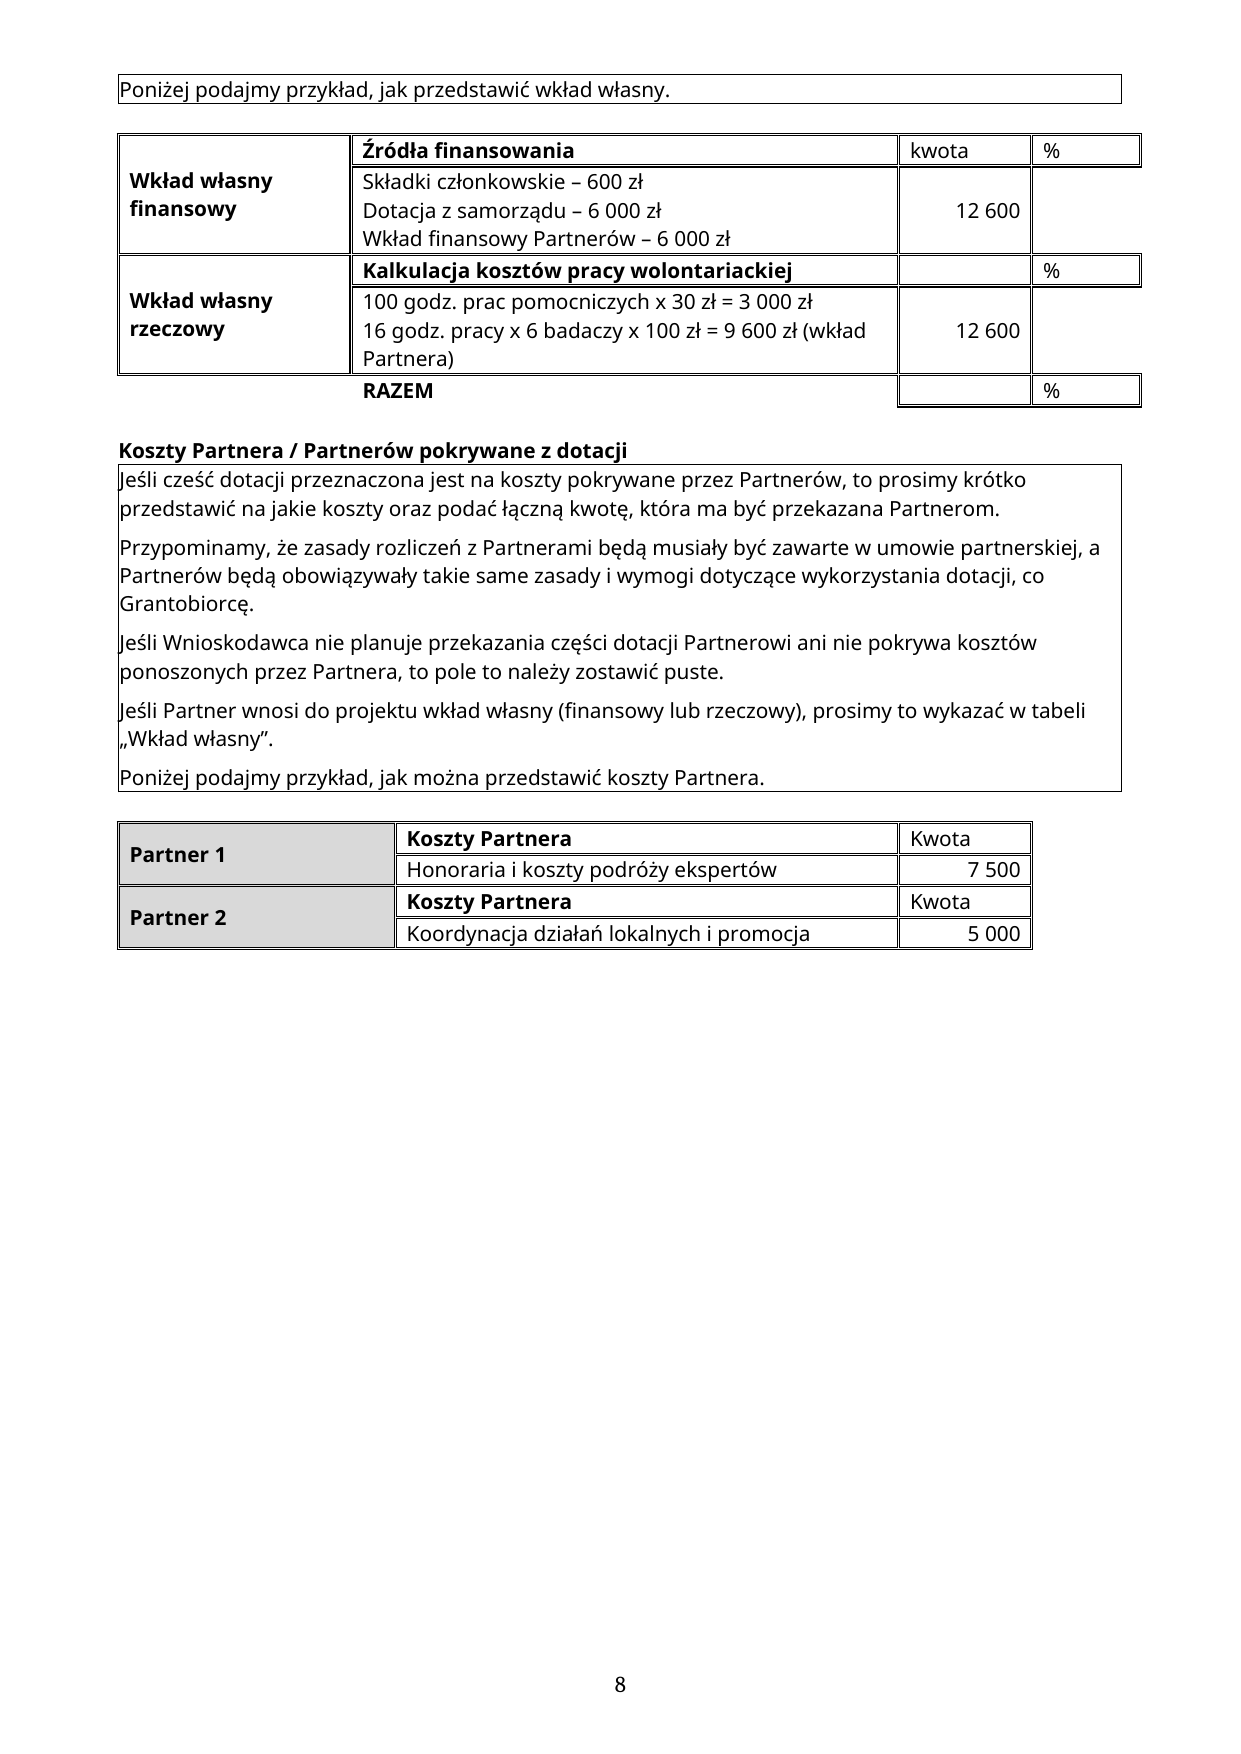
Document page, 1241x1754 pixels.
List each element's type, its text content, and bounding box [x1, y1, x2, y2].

text Poniżej podajmy przykład, jak przedstawić wkład własny. [119, 75, 1121, 103]
table_cell [900, 256, 1030, 284]
table_header Koszty Partnera [397, 824, 897, 852]
table_cell 12 600 [900, 168, 1030, 253]
table_cell [900, 376, 1030, 404]
table_cell Koszty Partnera [397, 887, 897, 916]
text Koszty Partnera / Partnerów pokrywane z dotacji [118, 436, 1122, 464]
text Jeśli Wnioskodawca nie planuje przekazania części dotacji Partnerowi ani nie pokrywa kosztów ponoszonych przez Partnera, to pole to należy zostawić puste. [119, 627, 1121, 685]
table_cell Partner 2 [120, 887, 394, 947]
table_cell Wkład własny rzeczowy [120, 256, 349, 373]
text Jeśli Partner wnosi do projektu wkład własny (finansowy lub rzeczowy), prosimy to wykazać w tabeli „Wkład własny”. [119, 695, 1121, 753]
table_cell RAZEM [351, 376, 897, 404]
table_cell [1033, 853, 1141, 884]
table_cell % [1033, 376, 1139, 404]
table_header Źródła finansowania [353, 136, 897, 164]
text Poniżej podajmy przykład, jak można przedstawić koszty Partnera. [119, 762, 1121, 791]
table_header Kwota [900, 824, 1030, 852]
table_header % [1033, 136, 1139, 164]
text Jeśli cześć dotacji przeznaczona jest na koszty pokrywane przez Partnerów, to prosimy krótko przedstawić na jakie koszty oraz podać łączną kwotę, która ma być przekazana Partnerom. [119, 465, 1121, 522]
table_cell % [1033, 256, 1139, 284]
table_cell 12 600 [900, 288, 1030, 373]
text Przypominamy, że zasady rozliczeń z Partnerami będą musiały być zawarte w umowie partnerskiej, a Partnerów będą obowiązywały takie same zasady i wymogi dotyczące wykorzystania dotacji, co Grantobiorcę. [119, 532, 1121, 618]
table_cell Koordynacja działań lokalnych i promocja [397, 919, 897, 947]
table_cell 100 godz. prac pomocniczych x 30 zł = 3 000 zł 16 godz. pracy x 6 badaczy x 100 zł = 9 600 zł (wkład Partnera) [353, 288, 897, 373]
table_cell [1033, 916, 1141, 947]
table_cell 5 000 [900, 919, 1030, 947]
table_header [1033, 821, 1141, 852]
table_cell Kalkulacja kosztów pracy wolontariackiej [353, 256, 897, 284]
table_cell [1033, 168, 1141, 253]
table_cell Składki członkowskie – 600 zł Dotacja z samorządu – 6 000 zł Wkład finansowy Partnerów – 6 000 zł [353, 168, 897, 253]
table_header Wkład własny finansowy [120, 136, 349, 253]
table_cell [1033, 884, 1141, 916]
table_cell [118, 376, 351, 404]
table_header Partner 1 [120, 824, 394, 884]
table_header kwota [900, 136, 1030, 164]
table_cell [1033, 288, 1141, 373]
table_cell Honoraria i koszty podróży ekspertów [397, 856, 897, 884]
table_cell Kwota [900, 887, 1030, 916]
table_cell 7 500 [900, 856, 1030, 884]
